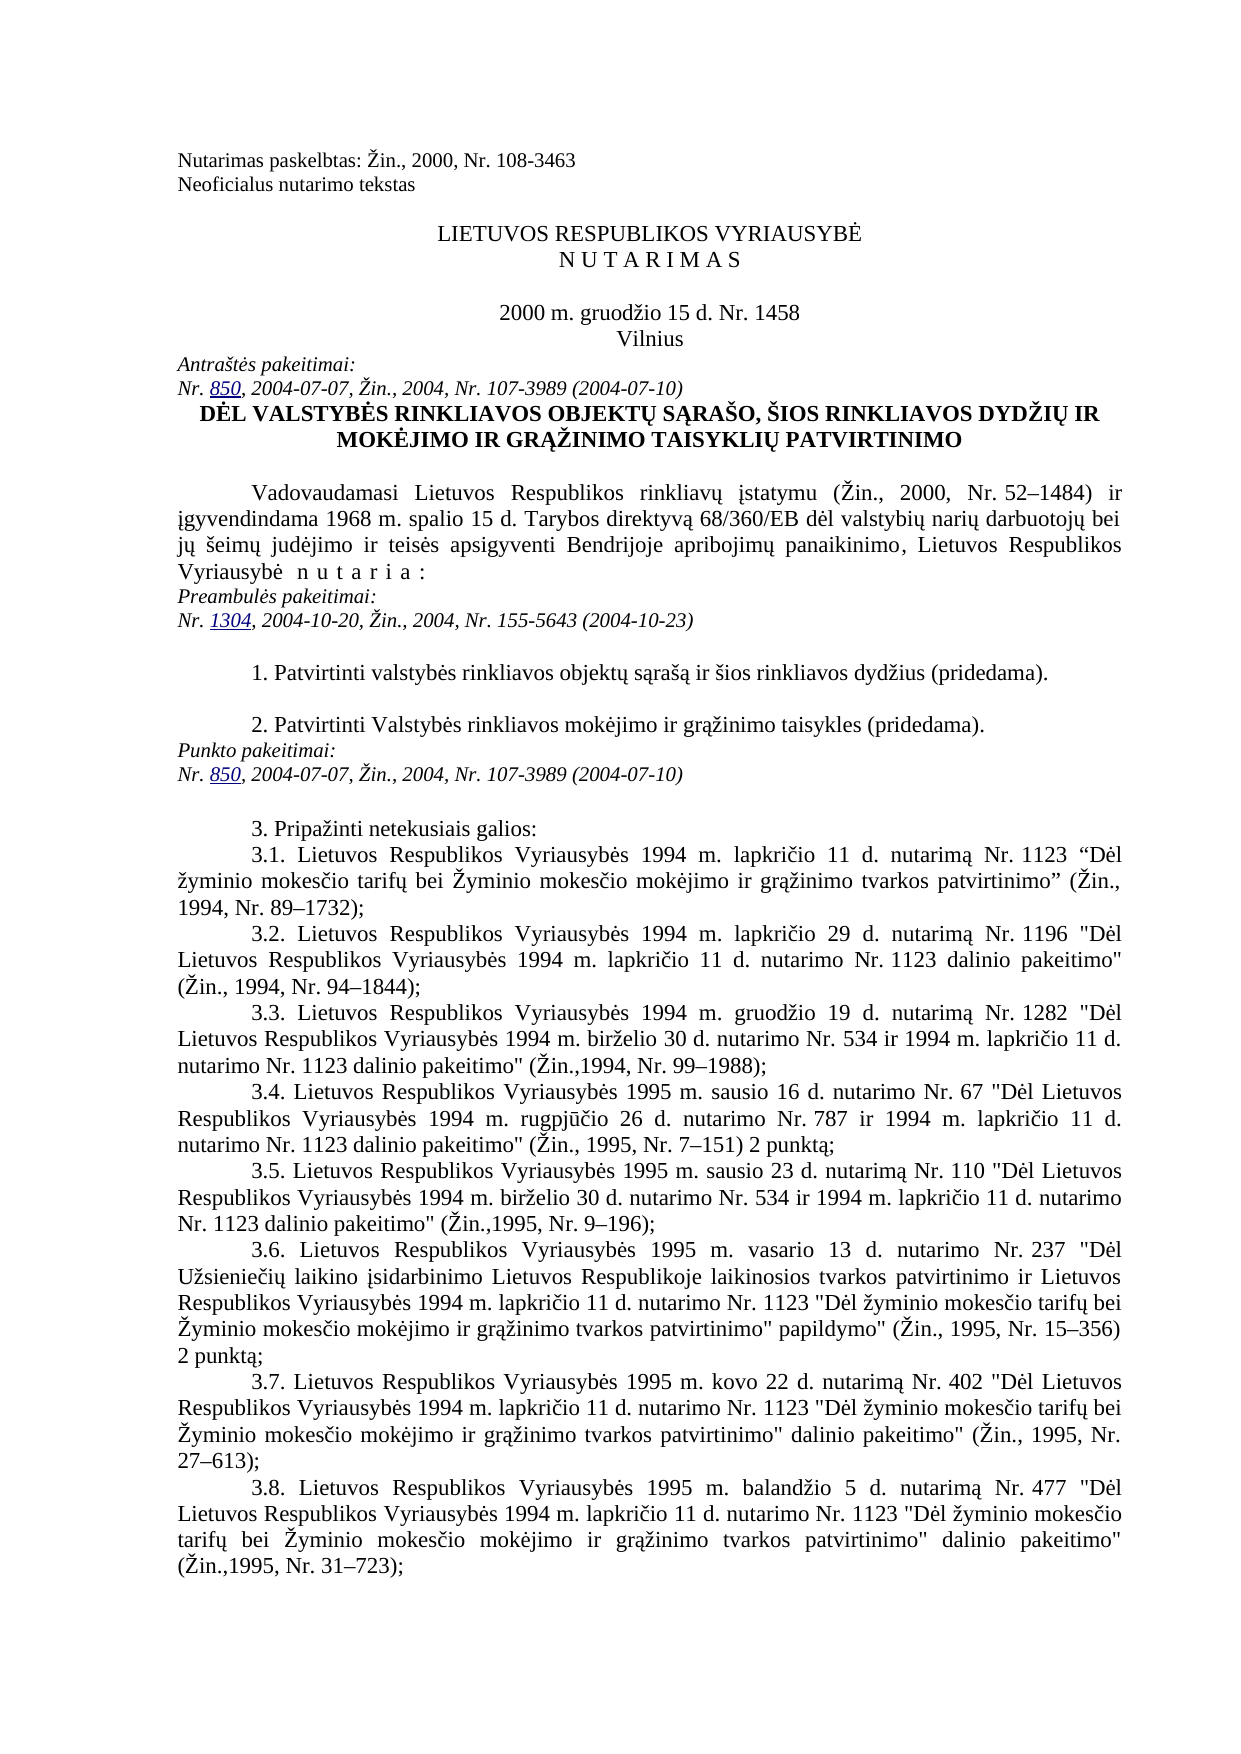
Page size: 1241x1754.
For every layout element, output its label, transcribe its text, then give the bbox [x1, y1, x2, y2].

text 3.1. Lietuvos Respublikos Vyriausybės 1994 m. lapkričio 11 d. nutarimą Nr. 1123 “Dėl žyminio mokesčio tarifų bei Žyminio mokesčio mokėjimo ir grąžinimo tvarkos patvirtinimo” (Žin., 1994, Nr. 89–1732); [177, 841, 1122, 920]
text 3.8. Lietuvos Respublikos Vyriausybės 1995 m. balandžio 5 d. nutarimą Nr. 477 "Dėl Lietuvos Respublikos Vyriausybės 1994 m. lapkričio 11 d. nutarimo Nr. 1123 "Dėl žyminio mokesčio tarifų bei Žyminio mokesčio mokėjimo ir grąžinimo tvarkos patvirtinimo" dalinio pakeitimo" (Žin.,1995, Nr. 31–723); [177, 1473, 1122, 1579]
text Neoficialus nutarimo tekstas [177, 172, 1122, 196]
text Nr. 850, 2004-07-07, Žin., 2004, Nr. 107-3989 (2004-07-10) [177, 762, 1122, 786]
text 3.3. Lietuvos Respublikos Vyriausybės 1994 m. gruodžio 19 d. nutarimą Nr. 1282 "Dėl Lietuvos Respublikos Vyriausybės 1994 m. birželio 30 d. nutarimo Nr. 534 ir 1994 m. lapkričio 11 d. nutarimo Nr. 1123 dalinio pakeitimo" (Žin.,1994, Nr. 99–1988); [177, 999, 1122, 1078]
text 2000 m. gruodžio 15 d. Nr. 1458 [177, 299, 1122, 325]
text Nr. 850, 2004-07-07, Žin., 2004, Nr. 107-3989 (2004-07-10) [177, 376, 1122, 400]
text 1. Patvirtinti valstybės rinkliavos objektų sąrašą ir šios rinkliavos dydžius (pridedama). [177, 659, 1122, 685]
text 3.2. Lietuvos Respublikos Vyriausybės 1994 m. lapkričio 29 d. nutarimą Nr. 1196 "Dėl Lietuvos Respublikos Vyriausybės 1994 m. lapkričio 11 d. nutarimo Nr. 1123 dalinio pakeitimo" (Žin., 1994, Nr. 94–1844); [177, 920, 1122, 999]
text Antraštės pakeitimai: [177, 352, 1122, 376]
text 3.5. Lietuvos Respublikos Vyriausybės 1995 m. sausio 23 d. nutarimą Nr. 110 "Dėl Lietuvos Respublikos Vyriausybės 1994 m. birželio 30 d. nutarimo Nr. 534 ir 1994 m. lapkričio 11 d. nutarimo Nr. 1123 dalinio pakeitimo" (Žin.,1995, Nr. 9–196); [177, 1157, 1122, 1236]
text Preambulės pakeitimai: [177, 584, 1122, 608]
text 3. Pripažinti netekusiais galios: [177, 815, 1122, 841]
text Nr. 1304, 2004-10-20, Žin., 2004, Nr. 155-5643 (2004-10-23) [177, 608, 1122, 632]
subtitle DĖL VALSTYBĖS RINKLIAVOS OBJEKTŲ SĄRAŠO, ŠIOS RINKLIAVOS DYDŽIŲ ir MOKĖJIMO IR GRĄŽINIMO TAISYKLIŲ PATVIRTINIMO [177, 400, 1122, 452]
text Vadovaudamasi Lietuvos Respublikos rinkliavų įstatymu (Žin., 2000, Nr. 52–1484) ir įgyvendindama 1968 m. spalio 15 d. Tarybos direktyvą 68/360/EB dėl valstybių narių darbuotojų bei jų šeimų judėjimo ir teisės apsigyventi Bendrijoje apribojimų panaikinimo, Lietuvos Respublikos Vyriausybė nutaria: [177, 479, 1122, 584]
text Nutarimas paskelbtas: Žin., 2000, Nr. 108-3463 [177, 148, 1122, 172]
text 3.4. Lietuvos Respublikos Vyriausybės 1995 m. sausio 16 d. nutarimo Nr. 67 "Dėl Lietuvos Respublikos Vyriausybės 1994 m. rugpjūčio 26 d. nutarimo Nr. 787 ir 1994 m. lapkričio 11 d. nutarimo Nr. 1123 dalinio pakeitimo" (Žin., 1995, Nr. 7–151) 2 punktą; [177, 1078, 1122, 1157]
text 2. Patvirtinti Valstybės rinkliavos mokėjimo ir grąžinimo taisykles (pridedama). [177, 711, 1122, 738]
text Vilnius [177, 325, 1122, 352]
text LIETUVOS RESPUBLIKOS VYRIAUSYBĖ [177, 220, 1122, 246]
text 3.7. Lietuvos Respublikos Vyriausybės 1995 m. kovo 22 d. nutarimą Nr. 402 "Dėl Lietuvos Respublikos Vyriausybės 1994 m. lapkričio 11 d. nutarimo Nr. 1123 "Dėl žyminio mokesčio tarifų bei Žyminio mokesčio mokėjimo ir grąžinimo tvarkos patvirtinimo" dalinio pakeitimo" (Žin., 1995, Nr. 27–613); [177, 1368, 1122, 1473]
text Punkto pakeitimai: [177, 738, 1122, 762]
text 3.6. Lietuvos Respublikos Vyriausybės 1995 m. vasario 13 d. nutarimo Nr. 237 "Dėl Užsieniečių laikino įsidarbinimo Lietuvos Respublikoje laikinosios tvarkos patvirtinimo ir Lietuvos Respublikos Vyriausybės 1994 m. lapkričio 11 d. nutarimo Nr. 1123 "Dėl žyminio mokesčio tarifų bei Žyminio mokesčio mokėjimo ir grąžinimo tvarkos patvirtinimo" papildymo" (Žin., 1995, Nr. 15–356) 2 punktą; [177, 1236, 1122, 1368]
text N U T A R I M A S [177, 246, 1122, 273]
